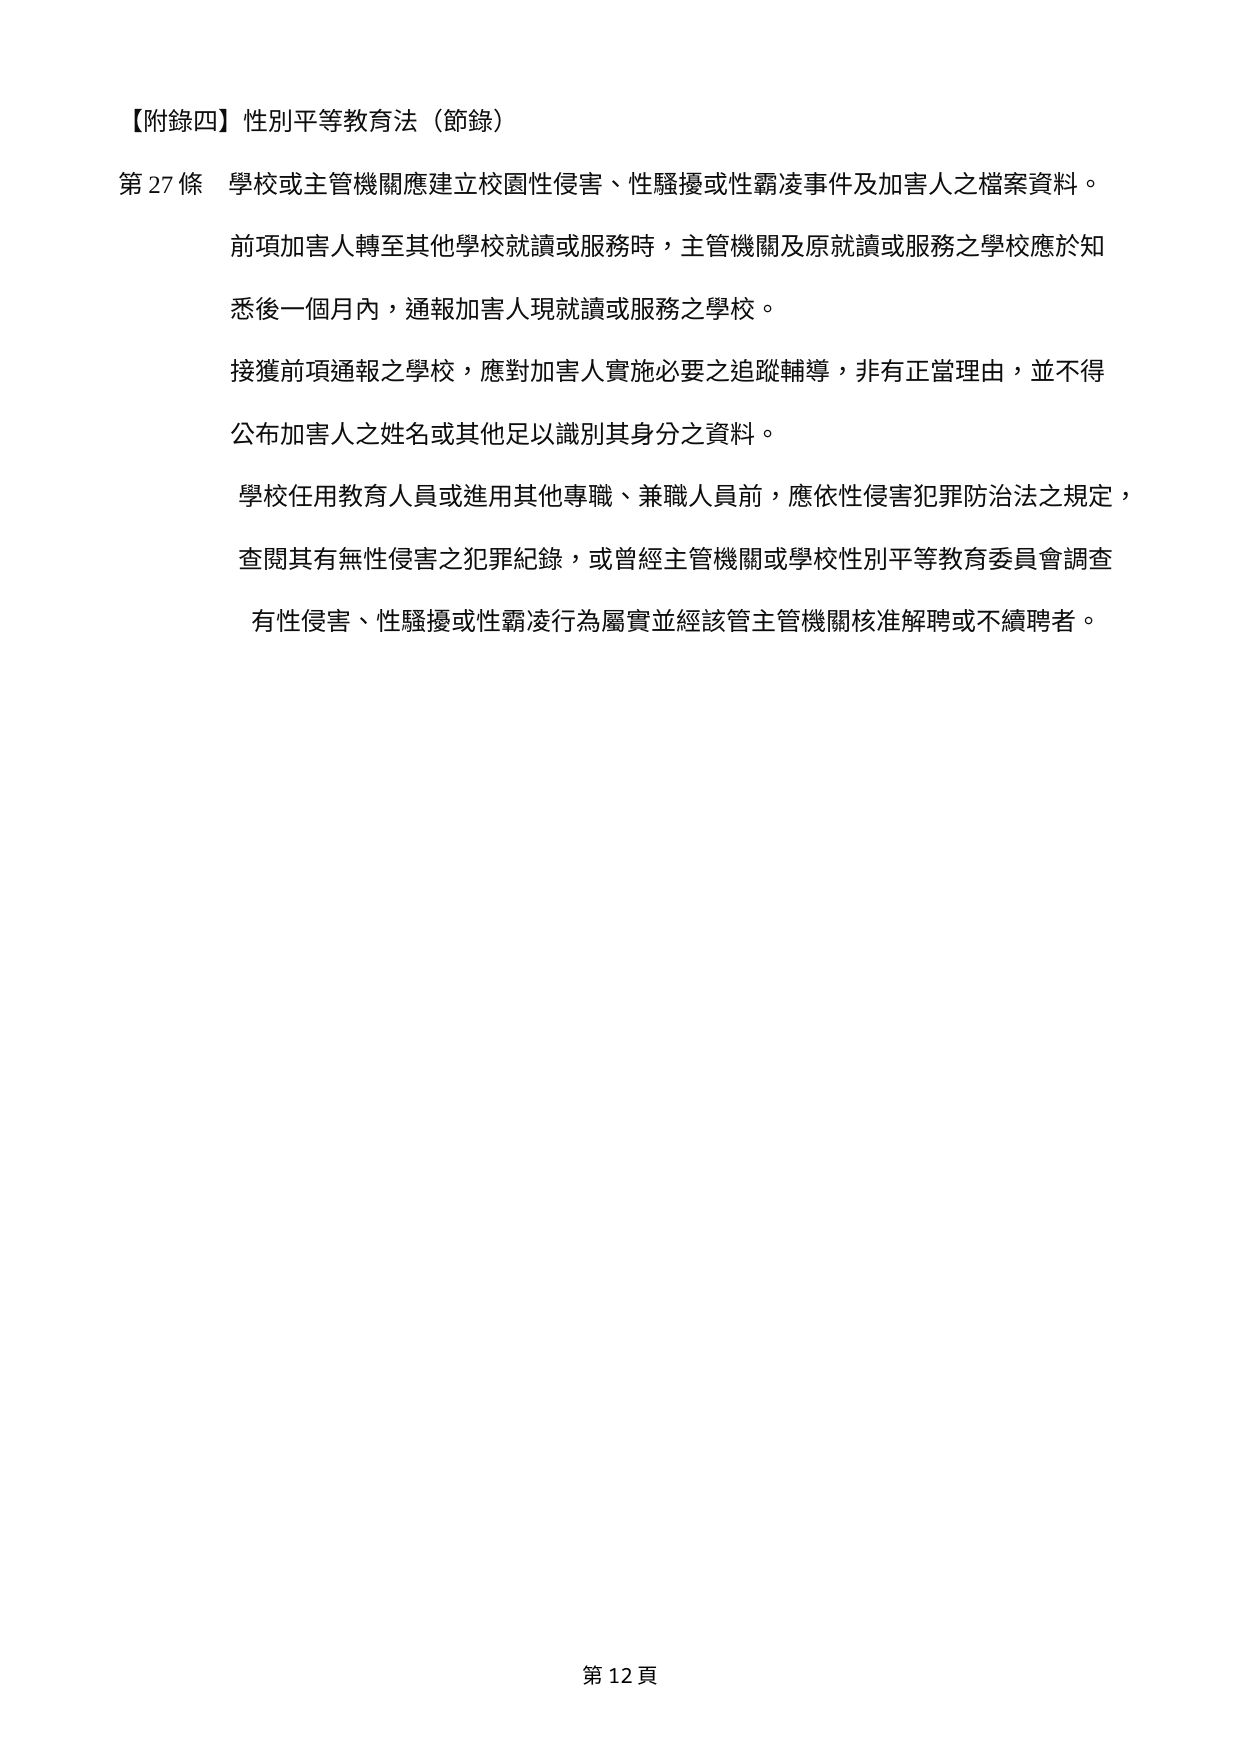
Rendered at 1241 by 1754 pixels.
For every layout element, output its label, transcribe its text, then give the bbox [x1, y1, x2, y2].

text 學校任用教育人員或進用其他專職、兼職人員前，應依性侵害犯罪防治法之規定，查閱其有無性侵害之犯罪紀錄，或曾經主管機關或學校性別平等教育委員會調查有性侵害、性騷擾或性霸凌行為屬實並經該管主管機關核准解聘或不續聘者。 [230, 453, 1122, 641]
text 前項加害人轉至其他學校就讀或服務時，主管機關及原就讀或服務之學校應於知悉後一個月內，通報加害人現就讀或服務之學校。 [230, 203, 1122, 328]
text 【附錄四】性別平等教育法（節錄） [118, 78, 1122, 141]
text 第27條 學校或主管機關應建立校園性侵害、性騷擾或性霸凌事件及加害人之檔案資料。 [118, 141, 1122, 203]
text 接獲前項通報之學校，應對加害人實施必要之追蹤輔導，非有正當理由，並不得公布加害人之姓名或其他足以識別其身分之資料。 [230, 328, 1122, 453]
